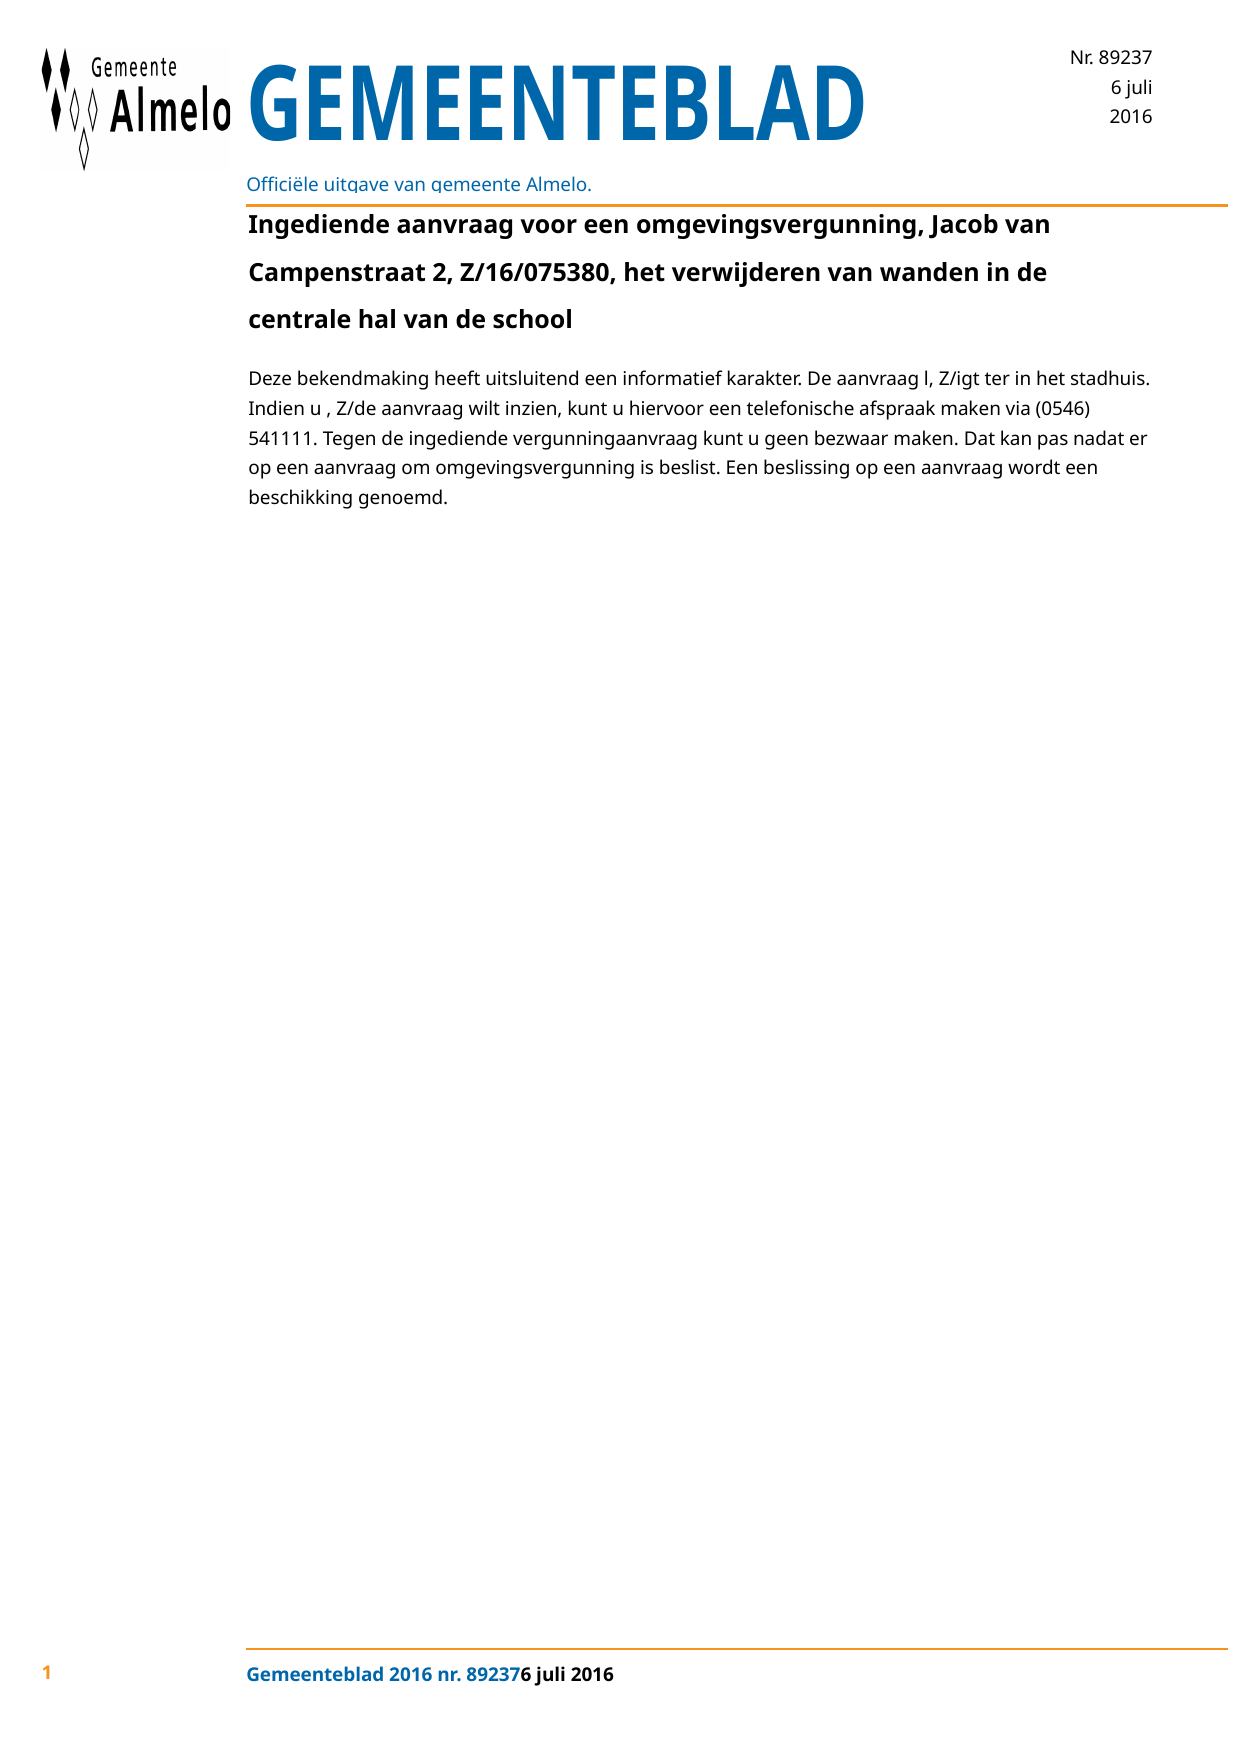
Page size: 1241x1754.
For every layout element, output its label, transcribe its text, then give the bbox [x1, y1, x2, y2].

text Deze bekendmaking heeft uitsluitend een informatief karakter. De aanvraag l, Z/igt ter in het stadhuis. Indien u , Z/de aanvraag wilt inzien, kunt u hiervoor een telefonische afspraak maken via (0546) 541111. Tegen de ingediende vergunningaanvraag kunt u geen bezwaar maken. Dat kan pas nadat er op een aanvraag om omgevingsvergunning is beslist. Een beslissing op een aanvraag wordt een beschikking genoemd. [248, 366, 1152, 509]
picture [41, 47, 231, 172]
text Ingediende aanvraag voor een omgevingsvergunning, Jacob van Campenstraat 2, Z/16/075380, het verwijderen van wanden in de centrale hal van de school [248, 207, 1152, 336]
